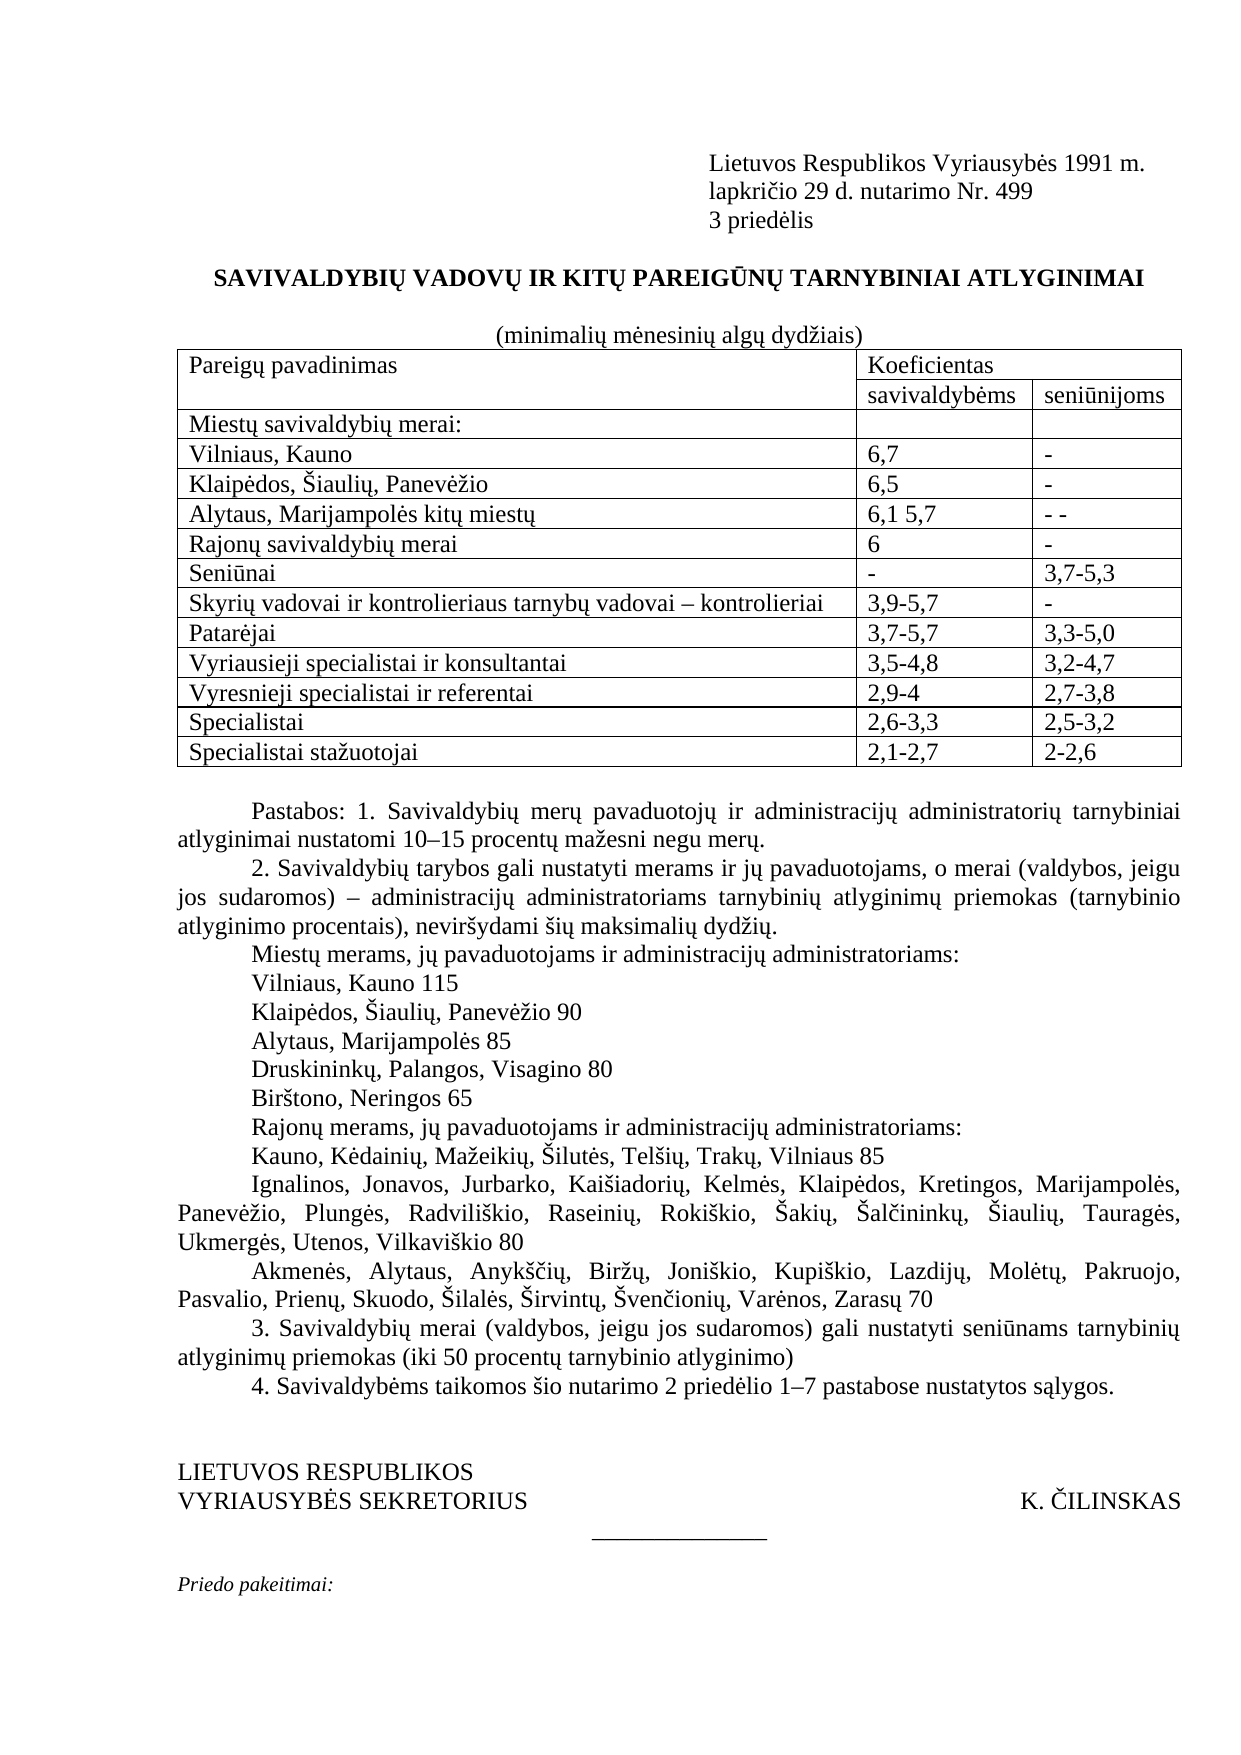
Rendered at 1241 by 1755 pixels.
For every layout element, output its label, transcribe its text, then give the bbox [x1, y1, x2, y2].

text ______________ [177, 1514, 1181, 1543]
table_cell - [1033, 439, 1181, 468]
text 4. Savivaldybėms taikomos šio nutarimo 2 priedėlio 1–7 pastabose nustatytos sąlygos. [177, 1371, 1181, 1399]
table_cell seniūnijoms [1033, 380, 1181, 408]
table_cell [857, 410, 1032, 438]
text Miestų merams, jų pavaduotojams ir administracijų administratoriams: [177, 939, 1181, 968]
table_cell 3,5-4,8 [857, 648, 1032, 677]
table_header Koeficientas [857, 350, 1181, 379]
text Pastabos: 1. Savivaldybių merų pavaduotojų ir administracijų administratorių tarnybiniai atlyginimai nustatomi 10–15 procentų mažesni negu merų. [177, 796, 1181, 853]
table_cell [1033, 410, 1181, 438]
text lapkričio 29 d. nutarimo Nr. 499 [177, 176, 1181, 205]
text Savivaldybių vadovų ir kitų pareigūnų tarnybiniai atlyginimai [177, 263, 1181, 291]
table_cell Seniūnai [178, 559, 856, 587]
text Alytaus, Marijampolės 85 [177, 1026, 1181, 1054]
table_cell - [1033, 469, 1181, 498]
table_cell 2,7-3,8 [1033, 678, 1181, 706]
table_cell 2,1-2,7 [857, 737, 1032, 766]
table_cell - [1033, 588, 1181, 617]
table_cell - [857, 559, 1032, 587]
table_cell 3,9-5,7 [857, 588, 1032, 617]
text Rajonų merams, jų pavaduotojams ir administracijų administratoriams: [177, 1112, 1181, 1141]
table_cell Skyrių vadovai ir kontrolieriaus tarnybų vadovai – kontrolieriai [178, 588, 856, 617]
table_cell Vyriausieji specialistai ir konsultantai [178, 648, 856, 677]
table_cell - [1033, 529, 1181, 557]
text Ignalinos, Jonavos, Jurbarko, Kaišiadorių, Kelmės, Klaipėdos, Kretingos, Marijampolės, Panevėžio, Plungės, Radviliškio, Raseinių, Rokiškio, Šakių, Šalčininkų, Šiaulių, Tauragės, Ukmergės, Utenos, Vilkaviškio 80 [177, 1169, 1181, 1256]
table_cell 3,3-5,0 [1033, 618, 1181, 647]
text LIETUVOS RESPUBLIKOS [177, 1457, 1181, 1486]
text Akmenės, Alytaus, Anykščių, Biržų, Joniškio, Kupiškio, Lazdijų, Molėtų, Pakruojo, Pasvalio, Prienų, Skuodo, Šilalės, Širvintų, Švenčionių, Varėnos, Zarasų 70 [177, 1256, 1181, 1313]
table_cell 6 [857, 529, 1032, 557]
table_cell Vilniaus, Kauno [178, 439, 856, 468]
table_cell 3,7-5,3 [1033, 559, 1181, 587]
text 2. Savivaldybių tarybos gali nustatyti merams ir jų pavaduotojams, o merai (valdybos, jeigu jos sudaromos) – administracijų administratoriams tarnybinių atlyginimų priemokas (tarnybinio atlyginimo procentais), neviršydami šių maksimalių dydžių. [177, 853, 1181, 939]
table_cell 3,2-4,7 [1033, 648, 1181, 677]
text Druskininkų, Palangos, Visagino 80 [177, 1054, 1181, 1083]
text Kauno, Kėdainių, Mažeikių, Šilutės, Telšių, Trakų, Vilniaus 85 [177, 1141, 1181, 1169]
table_cell Specialistai stažuotojai [178, 737, 856, 766]
table_cell 3,7-5,7 [857, 618, 1032, 647]
table_cell Specialistai [178, 708, 856, 736]
text 3 priedėlis [177, 205, 1181, 234]
table_cell 6,5 [857, 469, 1032, 498]
table_cell Patarėjai [178, 618, 856, 647]
table_header Pareigų pavadinimas [178, 350, 856, 408]
table_cell Rajonų savivaldybių merai [178, 529, 856, 557]
table_cell 2,9-4 [857, 678, 1032, 706]
table_cell Klaipėdos, Šiaulių, Panevėžio [178, 469, 856, 498]
table_cell - - [1033, 499, 1181, 528]
text (minimalių mėnesinių algų dydžiais) [177, 320, 1181, 349]
table_cell Miestų savivaldybių merai: [178, 410, 856, 438]
table_cell savivaldybėms [857, 380, 1032, 408]
text Klaipėdos, Šiaulių, Panevėžio 90 [177, 997, 1181, 1026]
table_cell 6,7 [857, 439, 1032, 468]
text 3. Savivaldybių merai (valdybos, jeigu jos sudaromos) gali nustatyti seniūnams tarnybinių atlyginimų priemokas (iki 50 procentų tarnybinio atlyginimo) [177, 1313, 1181, 1371]
text Vilniaus, Kauno 115 [177, 968, 1181, 997]
table_cell Alytaus, Marijampolės kitų miestų [178, 499, 856, 528]
table_cell 2,6-3,3 [857, 708, 1032, 736]
text VYRIAUSYBĖS SEKRETORIUS K. ČILINSKAS [177, 1486, 1181, 1514]
table_cell 2,5-3,2 [1033, 708, 1181, 736]
text Priedo pakeitimai: [177, 1572, 1181, 1596]
text Lietuvos Respublikos Vyriausybės 1991 m. [709, 148, 1181, 176]
text Birštono, Neringos 65 [177, 1083, 1181, 1112]
table_cell Vyresnieji specialistai ir referentai [178, 678, 856, 706]
table_cell 2-2,6 [1033, 737, 1181, 766]
table_cell 6,1 5,7 [857, 499, 1032, 528]
